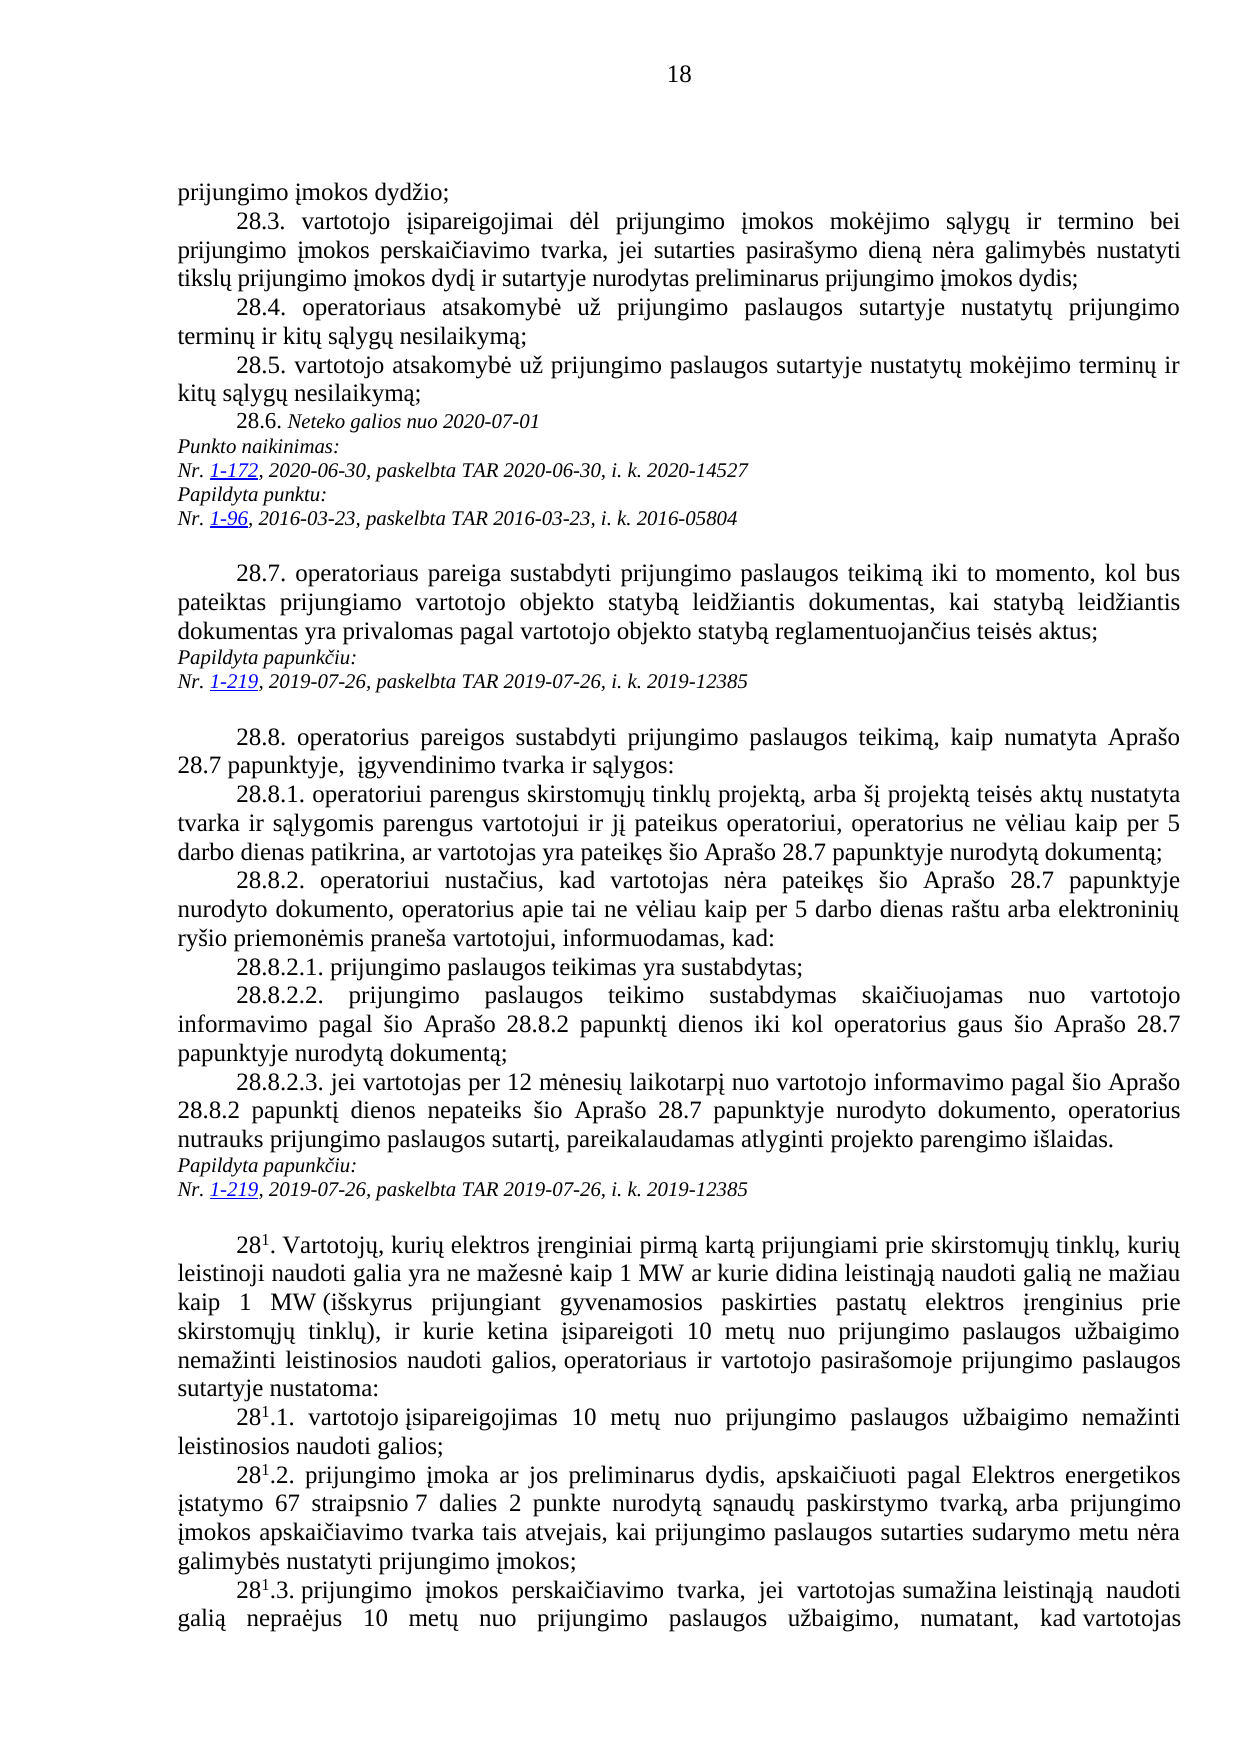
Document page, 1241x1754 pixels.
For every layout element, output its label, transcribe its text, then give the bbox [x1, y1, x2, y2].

text 281. Vartotojų, kurių elektros įrenginiai pirmą kartą prijungiami prie skirstomųjų tinklų, kurių leistinoji naudoti galia yra ne mažesnė kaip 1 MW ar kurie didina leistinąją naudoti galią ne mažiau kaip 1 MW (išskyrus prijungiant gyvenamosios paskirties pastatų elektros įrenginius prie skirstomųjų tinklų), ir kurie ketina įsipareigoti 10 metų nuo prijungimo paslaugos užbaigimo nemažinti leistinosios naudoti galios, operatoriaus ir vartotojo pasirašomoje prijungimo paslaugos sutartyje nustatoma: [177, 1230, 1181, 1402]
text Papildyta papunkčiu: [177, 645, 1181, 669]
text Nr. 1-96, 2016-03-23, paskelbta TAR 2016-03-23, i. k. 2016-05804 [177, 506, 1181, 530]
text 28.8.2.1. prijungimo paslaugos teikimas yra sustabdytas; [177, 952, 1181, 980]
text 28.8.2.3. jei vartotojas per 12 mėnesių laikotarpį nuo vartotojo informavimo pagal šio Aprašo 28.8.2 papunktį dienos nepateiks šio Aprašo 28.7 papunktyje nurodyto dokumento, operatorius nutrauks prijungimo paslaugos sutartį, pareikalaudamas atlyginti projekto parengimo išlaidas. [177, 1067, 1181, 1153]
text 28.3. vartotojo įsipareigojimai dėl prijungimo įmokos mokėjimo sąlygų ir termino bei prijungimo įmokos perskaičiavimo tvarka, jei sutarties pasirašymo dieną nėra galimybės nustatyti tikslų prijungimo įmokos dydį ir sutartyje nurodytas preliminarus prijungimo įmokos dydis; [177, 206, 1181, 292]
text Papildyta punktu: [177, 482, 1181, 506]
text 281.1. vartotojo įsipareigojimas 10 metų nuo prijungimo paslaugos užbaigimo nemažinti leistinosios naudoti galios; [177, 1402, 1181, 1460]
text 281.2. prijungimo įmoka ar jos preliminarus dydis, apskaičiuoti pagal Elektros energetikos įstatymo 67 straipsnio 7 dalies 2 punkte nurodytą sąnaudų paskirstymo tvarką, arba prijungimo įmokos apskaičiavimo tvarka tais atvejais, kai prijungimo paslaugos sutarties sudarymo metu nėra galimybės nustatyti prijungimo įmokos; [177, 1460, 1181, 1575]
text Nr. 1-172, 2020-06-30, paskelbta TAR 2020-06-30, i. k. 2020-14527 [177, 458, 1181, 482]
text 28.8.1. operatoriui parengus skirstomųjų tinklų projektą, arba šį projektą teisės aktų nustatyta tvarka ir sąlygomis parengus vartotojui ir jį pateikus operatoriui, operatorius ne vėliau kaip per 5 darbo dienas patikrina, ar vartotojas yra pateikęs šio Aprašo 28.7 papunktyje nurodytą dokumentą; [177, 779, 1181, 865]
text Nr. 1-219, 2019-07-26, paskelbta TAR 2019-07-26, i. k. 2019-12385 [177, 1177, 1181, 1201]
text 28.8. operatorius pareigos sustabdyti prijungimo paslaugos teikimą, kaip numatyta Aprašo 28.7 papunktyje, įgyvendinimo tvarka ir sąlygos: [177, 722, 1181, 779]
text 28.4. operatoriaus atsakomybė už prijungimo paslaugos sutartyje nustatytų prijungimo terminų ir kitų sąlygų nesilaikymą; [177, 292, 1181, 350]
text 281.3. prijungimo įmokos perskaičiavimo tvarka, jei vartotojas sumažina leistinąją naudoti galią nepraėjus 10 metų nuo prijungimo paslaugos užbaigimo, numatant, kad vartotojas [177, 1575, 1181, 1632]
text 28.7. operatoriaus pareiga sustabdyti prijungimo paslaugos teikimą iki to momento, kol bus pateiktas prijungiamo vartotojo objekto statybą leidžiantis dokumentas, kai statybą leidžiantis dokumentas yra privalomas pagal vartotojo objekto statybą reglamentuojančius teisės aktus; [177, 558, 1181, 645]
text 28.6. Neteko galios nuo 2020-07-01 [177, 407, 1181, 433]
text 28.5. vartotojo atsakomybė už prijungimo paslaugos sutartyje nustatytų mokėjimo terminų ir kitų sąlygų nesilaikymą; [177, 350, 1181, 407]
text Nr. 1-219, 2019-07-26, paskelbta TAR 2019-07-26, i. k. 2019-12385 [177, 669, 1181, 693]
text prijungimo įmokos dydžio; [177, 177, 1181, 206]
text Papildyta papunkčiu: [177, 1153, 1181, 1177]
text Punkto naikinimas: [177, 433, 1181, 458]
text 28.8.2.2. prijungimo paslaugos teikimo sustabdymas skaičiuojamas nuo vartotojo informavimo pagal šio Aprašo 28.8.2 papunktį dienos iki kol operatorius gaus šio Aprašo 28.7 papunktyje nurodytą dokumentą; [177, 980, 1181, 1067]
text 28.8.2. operatoriui nustačius, kad vartotojas nėra pateikęs šio Aprašo 28.7 papunktyje nurodyto dokumento, operatorius apie tai ne vėliau kaip per 5 darbo dienas raštu arba elektroninių ryšio priemonėmis praneša vartotojui, informuodamas, kad: [177, 865, 1181, 952]
